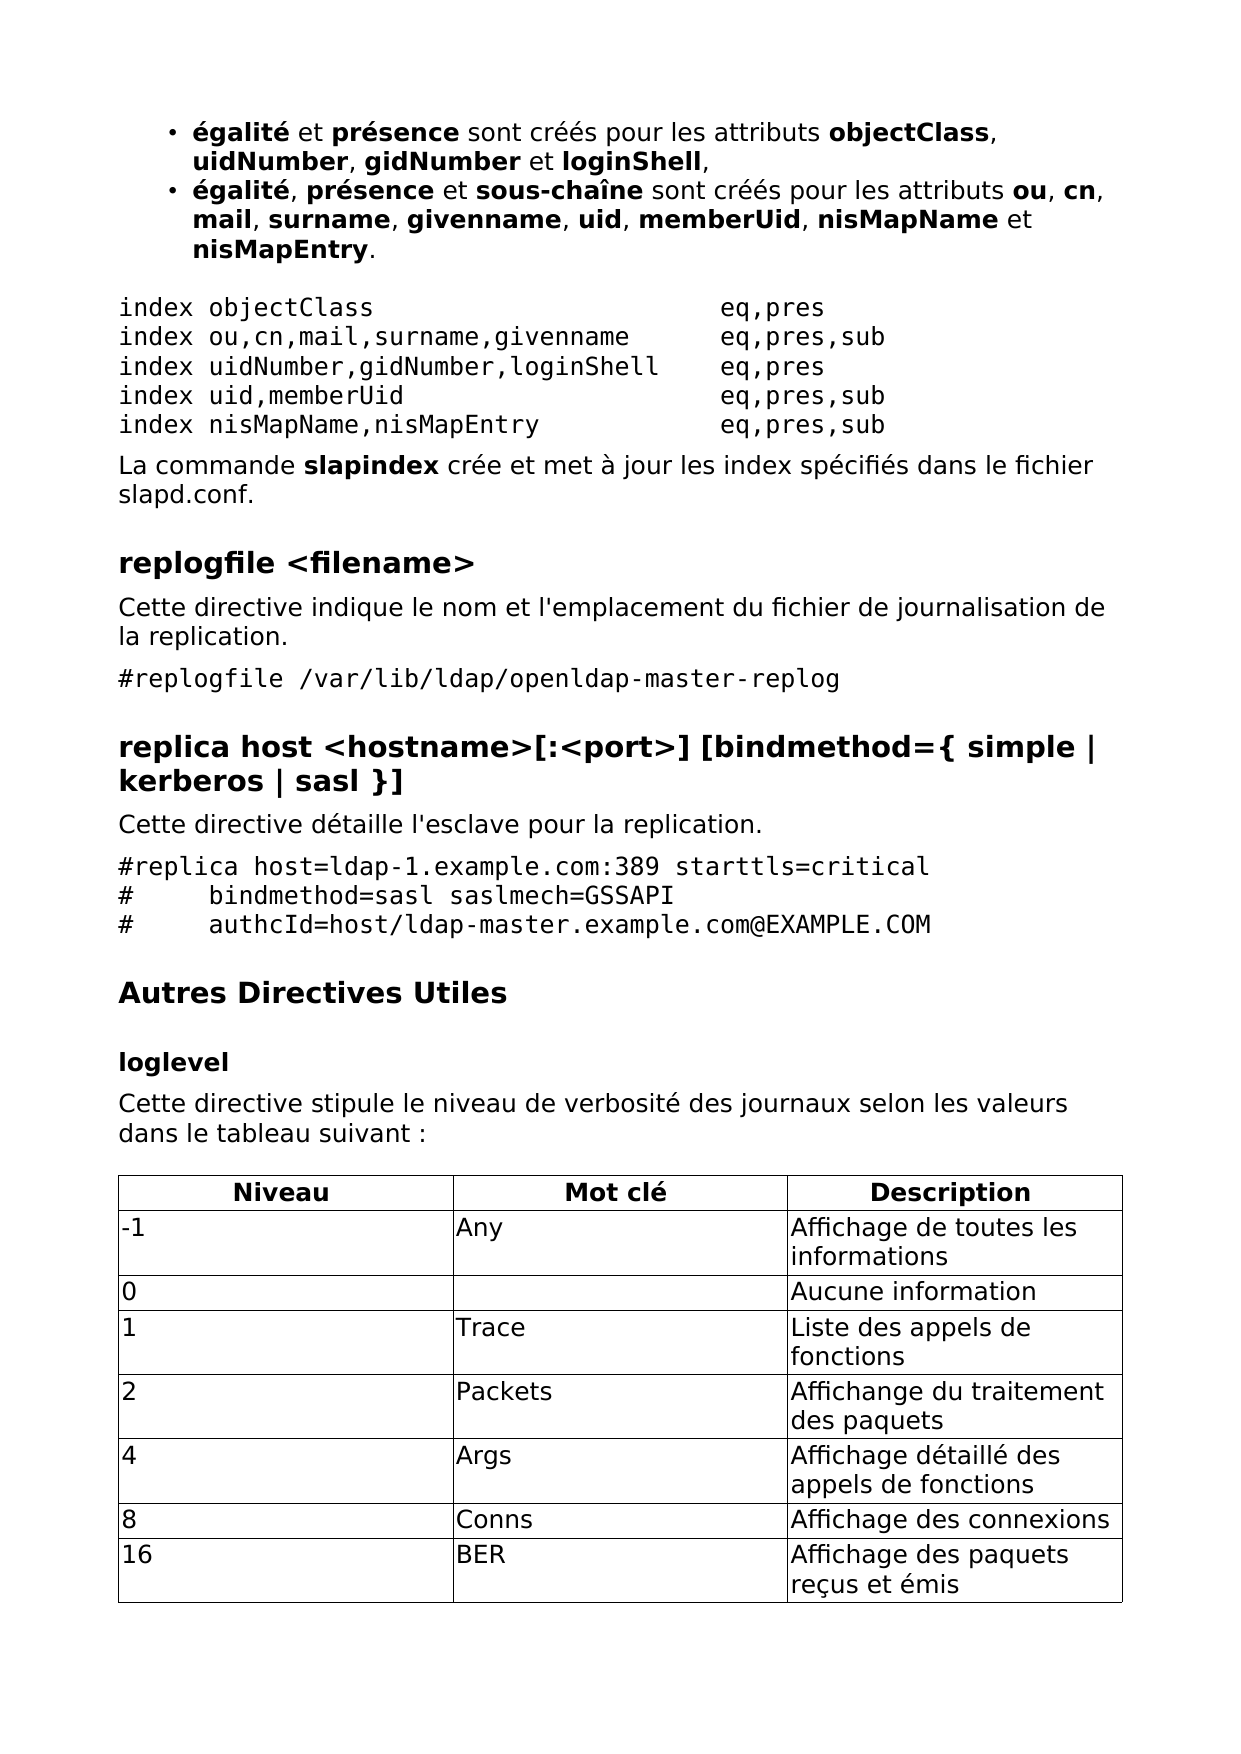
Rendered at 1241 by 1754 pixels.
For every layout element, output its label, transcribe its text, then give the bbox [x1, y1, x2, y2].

table_header Description [788, 1176, 1122, 1210]
table_cell Liste des appels de fonctions [788, 1311, 1122, 1374]
table_cell 2 [119, 1375, 453, 1438]
table_cell BER [454, 1539, 787, 1602]
text Cette directive indique le nom et l'emplacement du fichier de journalisation de la replication. [118, 593, 1122, 652]
subtitle Autres Directives Utiles [118, 976, 1122, 1010]
table_cell Aucune information [788, 1276, 1122, 1310]
table_cell Affichage de toutes les informations [788, 1211, 1122, 1274]
table_cell Args [454, 1439, 787, 1502]
list égalité et présence sont créés pour les attributs objectClass, uidNumber, gidNumber et loginShell, [177, 118, 1122, 176]
list égalité, présence et sous-chaîne sont créés pour les attributs ou, cn, mail, surname, givenname, uid, memberUid, nisMapName et nisMapEntry. [177, 176, 1122, 264]
table_header Niveau [119, 1176, 453, 1210]
table_cell 0 [119, 1276, 453, 1310]
table_cell Affichage détaillé des appels de fonctions [788, 1439, 1122, 1502]
text index objectClass eq,pres index ou,cn,mail,surname,givenname eq,pres,sub index uidNumber,gidNumber,loginShell eq,pres index uid,memberUid eq,pres,sub index nisMapName,nisMapEntry eq,pres,sub [118, 293, 1122, 439]
table_header Mot clé [454, 1176, 787, 1210]
table_cell Affichange du traitement des paquets [788, 1375, 1122, 1438]
table_cell Conns [454, 1504, 787, 1538]
subtitle replica host <hostname>[:<port>] [bindmethod={ simple | kerberos | sasl }] [118, 730, 1122, 798]
text #replica host=ldap-1.example.com:389 starttls=critical # bindmethod=sasl saslmech=GSSAPI # authcId=host/ldap-master.example.com@EXAMPLE.COM [118, 852, 1122, 940]
text Cette directive stipule le niveau de verbosité des journaux selon les valeurs dans le tableau suivant : [118, 1089, 1122, 1148]
subtitle replogfile <filename> [118, 547, 1122, 581]
text La commande slapindex crée et met à jour les index spécifiés dans le fichier slapd.conf. [118, 451, 1122, 509]
table_cell Trace [454, 1311, 787, 1374]
table_cell Any [454, 1211, 787, 1274]
text Cette directive détaille l'esclave pour la replication. [118, 811, 1122, 840]
table_cell [454, 1276, 787, 1310]
table_cell Affichage des paquets reçus et émis [788, 1539, 1122, 1602]
table_cell 16 [119, 1539, 453, 1602]
table_cell -1 [119, 1211, 453, 1274]
table_cell 1 [119, 1311, 453, 1374]
table_cell Affichage des connexions [788, 1504, 1122, 1538]
subtitle loglevel [118, 1048, 1122, 1077]
text #replogfile /var/lib/ldap/openldap-master-replog [118, 664, 1122, 693]
table_cell 4 [119, 1439, 453, 1502]
table_cell Packets [454, 1375, 787, 1438]
table_cell 8 [119, 1504, 453, 1538]
